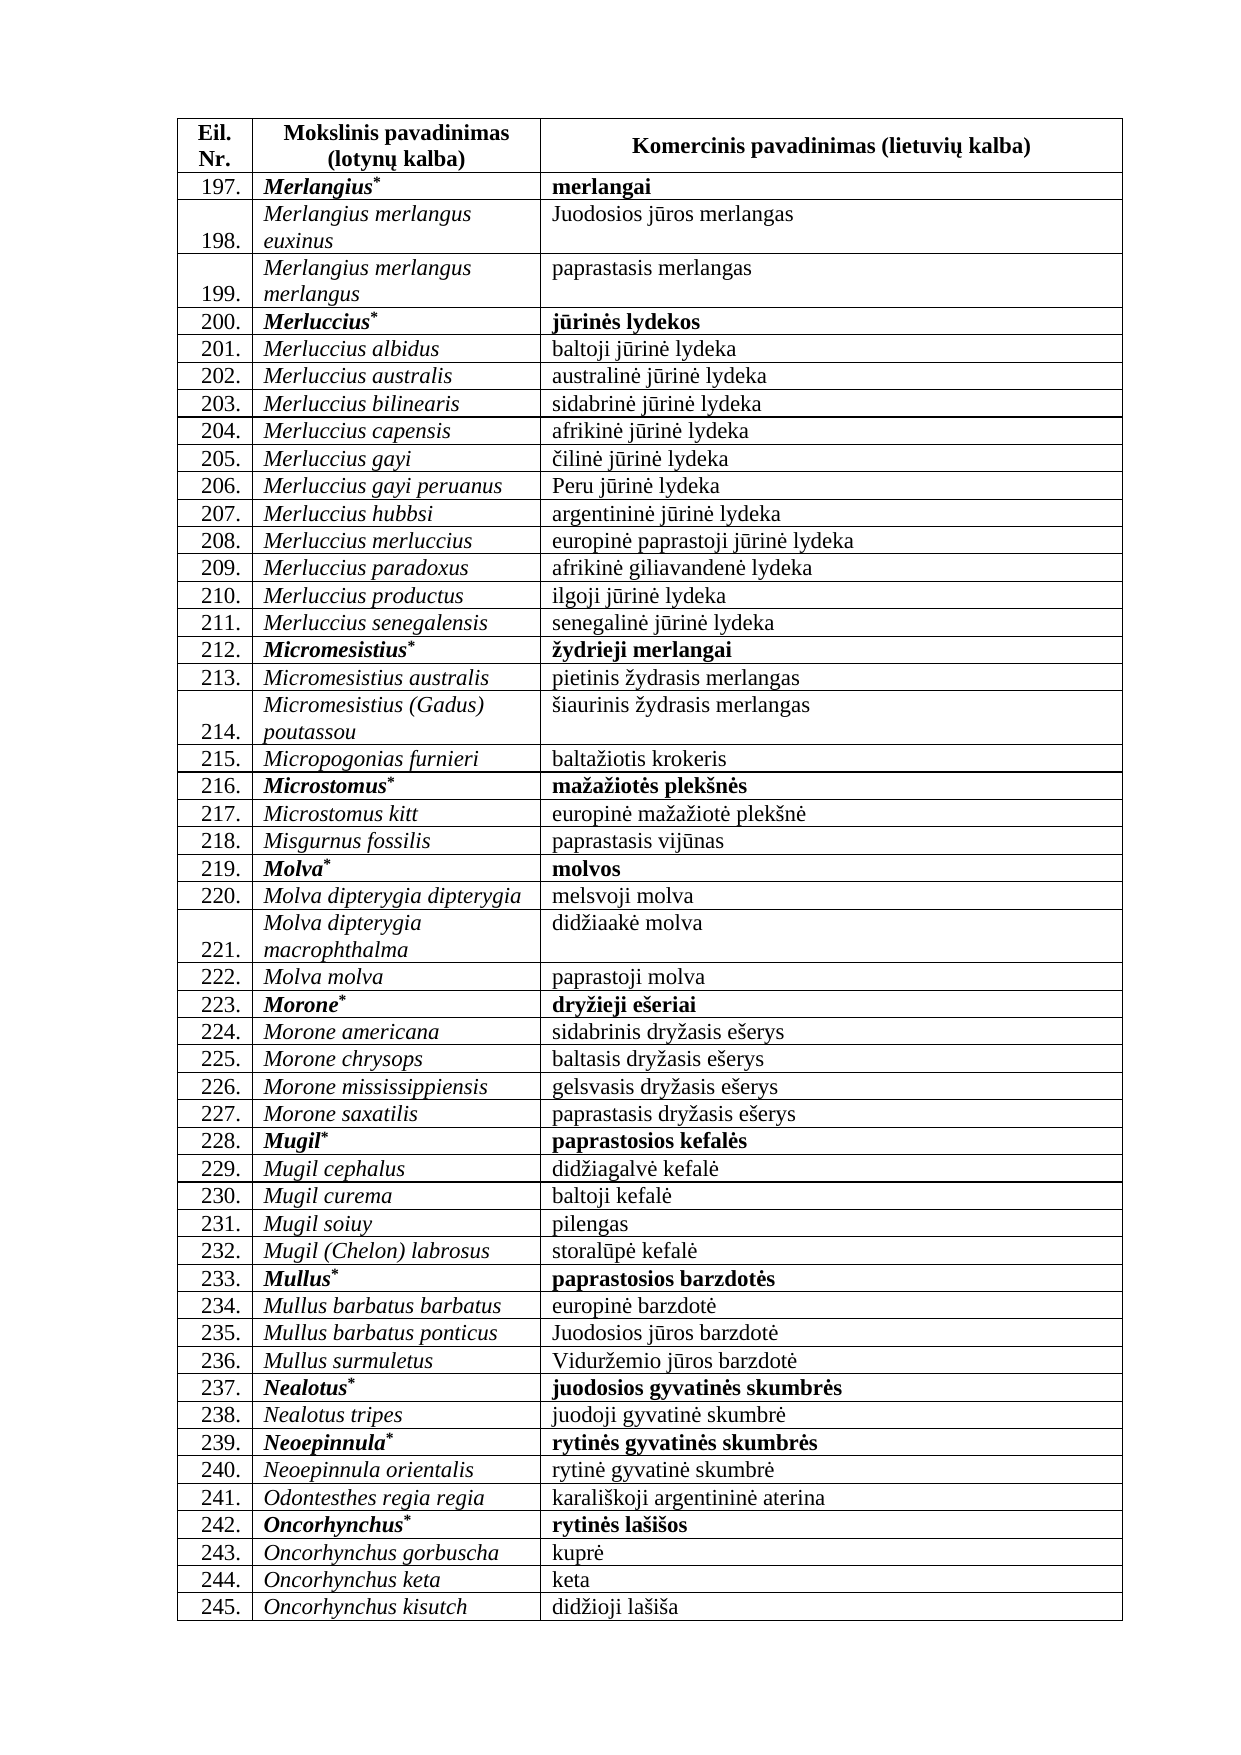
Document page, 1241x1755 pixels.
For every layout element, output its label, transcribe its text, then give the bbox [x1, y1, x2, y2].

table_cell rytinė gyvatinė skumbrė [541, 1456, 1122, 1483]
table_cell Peru jūrinė lydeka [541, 472, 1122, 498]
table_cell paprastasis vijūnas [541, 827, 1122, 854]
table_cell 220. [178, 882, 252, 908]
table_cell 231. [178, 1210, 252, 1236]
table_cell juodosios gyvatinės skumbrės [541, 1374, 1122, 1401]
table_cell Morone* [253, 991, 540, 1017]
table_cell 207. [178, 500, 252, 526]
table_cell 230. [178, 1183, 252, 1209]
table_cell 208. [178, 527, 252, 553]
table_cell Mullus surmuletus [253, 1347, 540, 1373]
table_cell 239. [178, 1429, 252, 1455]
table_cell 200. [178, 308, 252, 334]
table_cell 214. [178, 691, 252, 744]
table_cell didžiagalvė kefalė [541, 1155, 1122, 1181]
table_cell Microstomus kitt [253, 800, 540, 826]
table_cell 245. [178, 1593, 252, 1620]
table_cell 234. [178, 1292, 252, 1318]
table_cell 229. [178, 1155, 252, 1181]
table_cell 238. [178, 1402, 252, 1428]
table_cell storalūpė kefalė [541, 1237, 1122, 1263]
table_cell Merluccius australis [253, 363, 540, 389]
table_cell Micromesistius* [253, 637, 540, 663]
table_cell karališkoji argentininė aterina [541, 1484, 1122, 1510]
table_cell 223. [178, 991, 252, 1017]
table_cell 198. [178, 200, 252, 253]
table_cell Mugil soiuy [253, 1210, 540, 1236]
table_cell Mugil* [253, 1128, 540, 1154]
table_cell didžiaakė molva [541, 910, 1122, 962]
table_cell 232. [178, 1237, 252, 1263]
table_cell 241. [178, 1484, 252, 1510]
table_cell Viduržemio jūros barzdotė [541, 1347, 1122, 1373]
table_cell 211. [178, 609, 252, 636]
table_cell 222. [178, 963, 252, 989]
table_cell europinė barzdotė [541, 1292, 1122, 1318]
table_cell Morone chrysops [253, 1045, 540, 1072]
table_cell Misgurnus fossilis [253, 827, 540, 854]
table_cell 225. [178, 1045, 252, 1072]
table_cell pilengas [541, 1210, 1122, 1236]
table_cell Mugil curema [253, 1183, 540, 1209]
table_cell Oncorhynchus gorbuscha [253, 1539, 540, 1565]
table_cell 244. [178, 1566, 252, 1592]
table_cell Merlangius merlangus euxinus [253, 200, 540, 253]
table_cell Morone saxatilis [253, 1100, 540, 1127]
table_cell Neoepinnula* [253, 1429, 540, 1455]
table_cell Merluccius gayi peruanus [253, 472, 540, 498]
table_cell Molva dipterygia dipterygia [253, 882, 540, 908]
table_cell baltasis dryžasis ešerys [541, 1045, 1122, 1072]
table_cell Morone americana [253, 1018, 540, 1044]
table_cell Mullus* [253, 1265, 540, 1291]
table_cell paprastoji molva [541, 963, 1122, 989]
table_cell Juodosios jūros barzdotė [541, 1319, 1122, 1346]
table_cell juodoji gyvatinė skumbrė [541, 1402, 1122, 1428]
table_cell australinė jūrinė lydeka [541, 363, 1122, 389]
table_cell mažažiotės plekšnės [541, 773, 1122, 799]
table_cell 213. [178, 664, 252, 690]
table_cell 209. [178, 554, 252, 581]
table_cell afrikinė jūrinė lydeka [541, 418, 1122, 444]
table_cell Merluccius capensis [253, 418, 540, 444]
table_cell 219. [178, 855, 252, 881]
table_cell merlangai [541, 173, 1122, 199]
table_cell Merluccius gayi [253, 445, 540, 471]
table_cell Merluccius senegalensis [253, 609, 540, 636]
table_cell Nealotus tripes [253, 1402, 540, 1428]
table_cell 206. [178, 472, 252, 498]
table_cell dryžieji ešeriai [541, 991, 1122, 1017]
table_cell kuprė [541, 1539, 1122, 1565]
table_cell europinė mažažiotė plekšnė [541, 800, 1122, 826]
table_cell 240. [178, 1456, 252, 1483]
table_cell 235. [178, 1319, 252, 1346]
table_cell 205. [178, 445, 252, 471]
table_header Komercinis pavadinimas (lietuvių kalba) [541, 119, 1122, 172]
table_cell Oncorhynchus* [253, 1511, 540, 1537]
table_cell 210. [178, 582, 252, 608]
table_cell Micromesistius australis [253, 664, 540, 690]
table_header Eil. Nr. [178, 119, 252, 172]
table_cell 243. [178, 1539, 252, 1565]
table_cell baltoji kefalė [541, 1183, 1122, 1209]
table_cell rytinės gyvatinės skumbrės [541, 1429, 1122, 1455]
table_cell keta [541, 1566, 1122, 1592]
table_cell 202. [178, 363, 252, 389]
table_cell 228. [178, 1128, 252, 1154]
table_cell Micropogonias furnieri [253, 745, 540, 771]
table_cell 212. [178, 637, 252, 663]
table_cell rytinės lašišos [541, 1511, 1122, 1537]
table_cell Merluccius* [253, 308, 540, 334]
table_cell 199. [178, 254, 252, 307]
table_cell didžioji lašiša [541, 1593, 1122, 1620]
table_cell Molva* [253, 855, 540, 881]
table_cell baltoji jūrinė lydeka [541, 335, 1122, 362]
table_cell 197. [178, 173, 252, 199]
table_cell Juodosios jūros merlangas [541, 200, 1122, 253]
table_cell paprastosios kefalės [541, 1128, 1122, 1154]
table_cell 203. [178, 390, 252, 416]
table_cell 237. [178, 1374, 252, 1401]
table_cell Neoepinnula orientalis [253, 1456, 540, 1483]
table_cell čilinė jūrinė lydeka [541, 445, 1122, 471]
table_cell Microstomus* [253, 773, 540, 799]
table_cell paprastosios barzdotės [541, 1265, 1122, 1291]
table_cell jūrinės lydekos [541, 308, 1122, 334]
table_cell pietinis žydrasis merlangas [541, 664, 1122, 690]
table_cell molvos [541, 855, 1122, 881]
table_cell Merluccius paradoxus [253, 554, 540, 581]
table_cell baltažiotis krokeris [541, 745, 1122, 771]
table_cell 236. [178, 1347, 252, 1373]
table_cell Morone mississippiensis [253, 1073, 540, 1099]
table_cell Molva molva [253, 963, 540, 989]
table_cell Merluccius bilinearis [253, 390, 540, 416]
table_cell 233. [178, 1265, 252, 1291]
table_cell ilgoji jūrinė lydeka [541, 582, 1122, 608]
table_cell europinė paprastoji jūrinė lydeka [541, 527, 1122, 553]
table_cell 218. [178, 827, 252, 854]
table_cell paprastasis merlangas [541, 254, 1122, 307]
table_cell argentininė jūrinė lydeka [541, 500, 1122, 526]
table_cell Micromesistius (Gadus) poutassou [253, 691, 540, 744]
table_cell Merluccius albidus [253, 335, 540, 362]
table_cell 215. [178, 745, 252, 771]
table_cell Mugil (Chelon) labrosus [253, 1237, 540, 1263]
table_cell sidabrinė jūrinė lydeka [541, 390, 1122, 416]
table_cell Molva dipterygia macrophthalma [253, 910, 540, 962]
table_cell šiaurinis žydrasis merlangas [541, 691, 1122, 744]
table_cell 224. [178, 1018, 252, 1044]
table_cell 226. [178, 1073, 252, 1099]
table_cell Oncorhynchus kisutch [253, 1593, 540, 1620]
table_cell Nealotus* [253, 1374, 540, 1401]
table_cell Merlangius merlangus merlangus [253, 254, 540, 307]
table_cell žydrieji merlangai [541, 637, 1122, 663]
table_cell Merluccius hubbsi [253, 500, 540, 526]
table_cell Odontesthes regia regia [253, 1484, 540, 1510]
table_cell 204. [178, 418, 252, 444]
table_cell senegalinė jūrinė lydeka [541, 609, 1122, 636]
table_cell 227. [178, 1100, 252, 1127]
table_cell Merluccius merluccius [253, 527, 540, 553]
table_cell Merlangius* [253, 173, 540, 199]
table_cell 216. [178, 773, 252, 799]
table_cell gelsvasis dryžasis ešerys [541, 1073, 1122, 1099]
table_cell 221. [178, 910, 252, 962]
table_cell afrikinė giliavandenė lydeka [541, 554, 1122, 581]
table_cell Oncorhynchus keta [253, 1566, 540, 1592]
table_cell Merluccius productus [253, 582, 540, 608]
table_cell 201. [178, 335, 252, 362]
table_header Mokslinis pavadinimas (lotynų kalba) [253, 119, 540, 172]
table_cell Mugil cephalus [253, 1155, 540, 1181]
table_cell Mullus barbatus barbatus [253, 1292, 540, 1318]
table_cell paprastasis dryžasis ešerys [541, 1100, 1122, 1127]
table_cell sidabrinis dryžasis ešerys [541, 1018, 1122, 1044]
table_cell melsvoji molva [541, 882, 1122, 908]
table_cell 217. [178, 800, 252, 826]
table_cell Mullus barbatus ponticus [253, 1319, 540, 1346]
table_cell 242. [178, 1511, 252, 1537]
